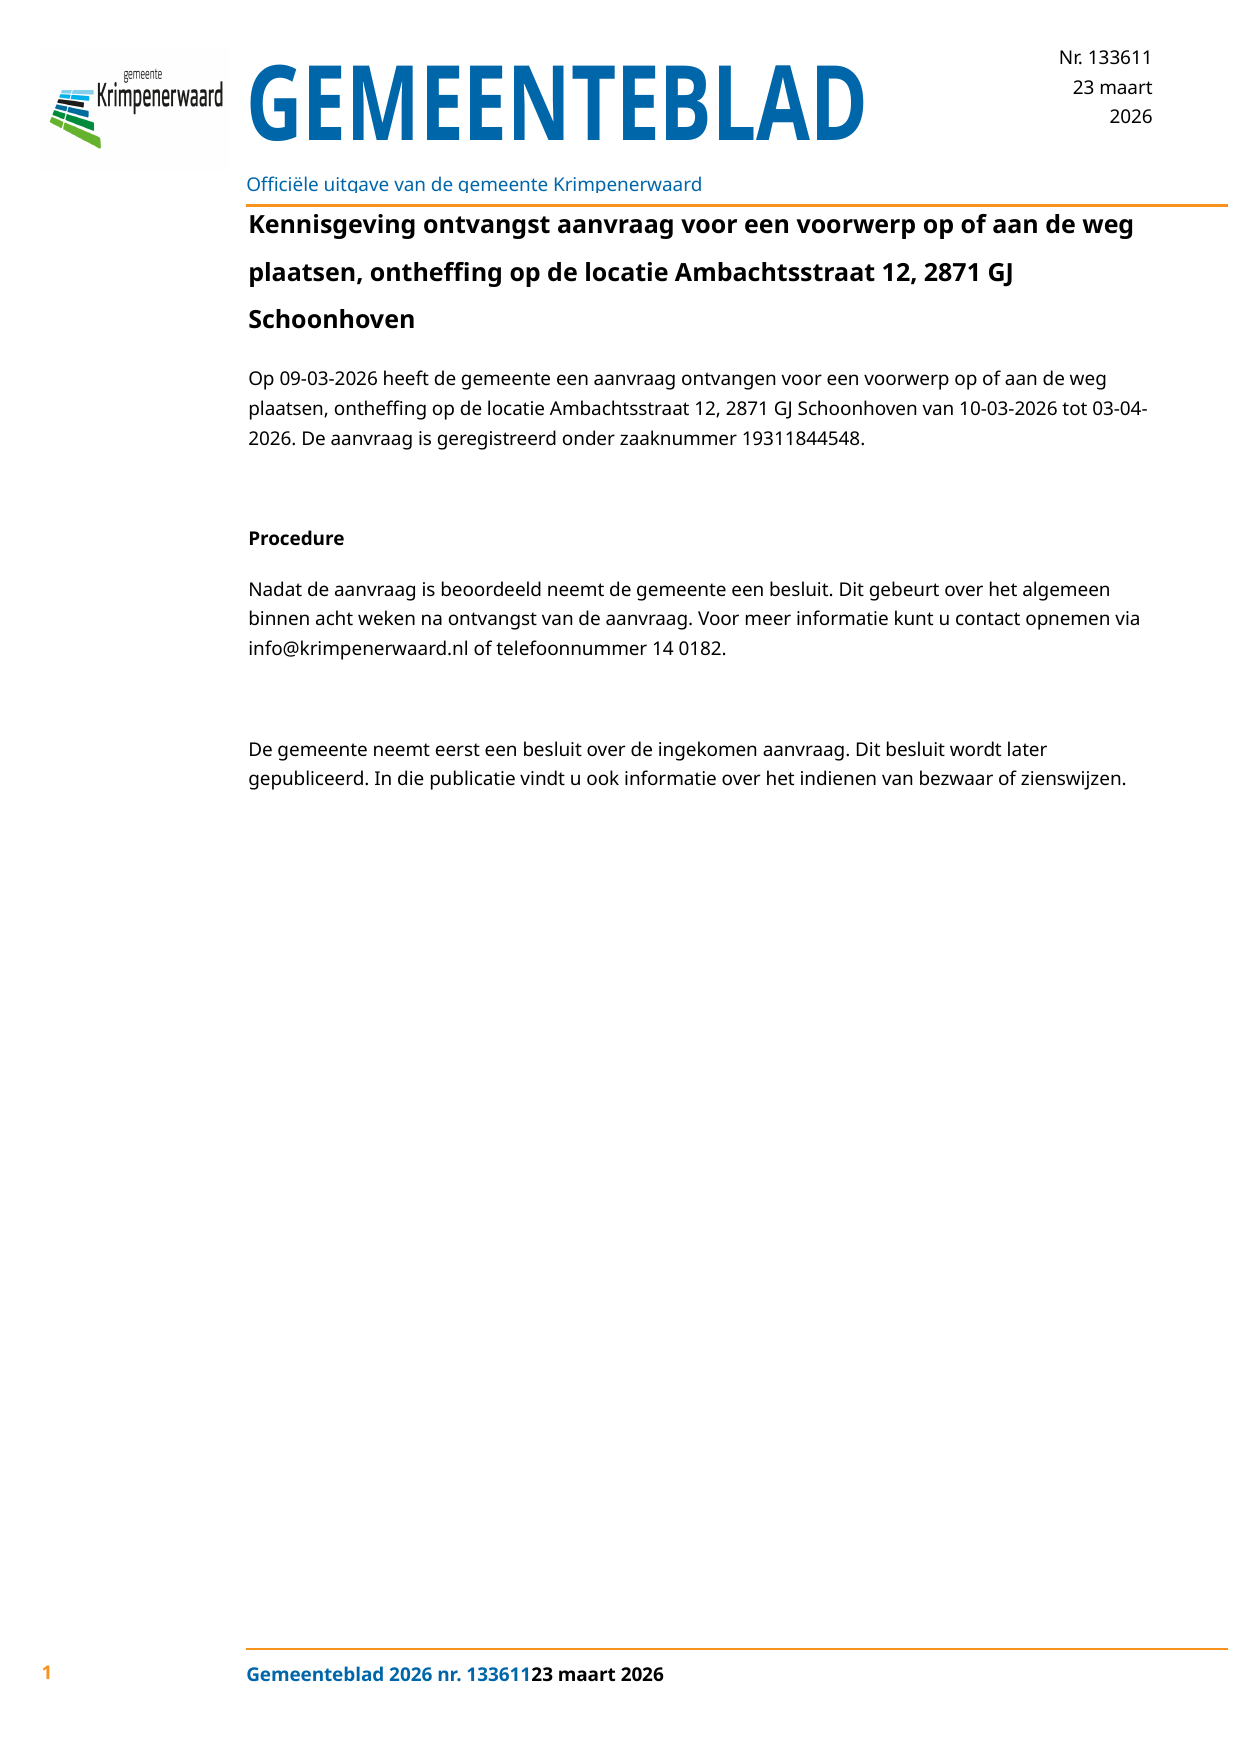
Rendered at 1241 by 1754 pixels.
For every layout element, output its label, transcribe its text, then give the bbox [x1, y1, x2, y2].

picture [41, 47, 231, 172]
text Kennisgeving ontvangst aanvraag voor een voorwerp op of aan de weg plaatsen, ontheffing op de locatie Ambachtsstraat 12, 2871 GJ Schoonhoven [248, 207, 1152, 336]
text Op 09-03-2026 heeft de gemeente een aanvraag ontvangen voor een voorwerp op of aan de weg plaatsen, ontheffing op de locatie Ambachtsstraat 12, 2871 GJ Schoonhoven van 10-03-2026 tot 03-04-2026. De aanvraag is geregistreerd onder zaaknummer 19311844548. [248, 366, 1152, 450]
text Nadat de aanvraag is beoordeeld neemt de gemeente een besluit. Dit gebeurt over het algemeen binnen acht weken na ontvangst van de aanvraag. Voor meer informatie kunt u contact opnemen via info@krimpenerwaard.nl of telefoonnummer 14 0182. [248, 576, 1152, 661]
text Procedure [248, 526, 1152, 551]
text De gemeente neemt eerst een besluit over de ingekomen aanvraag. Dit besluit wordt later gepubliceerd. In die publicatie vindt u ook informatie over het indienen van bezwaar of zienswijzen. [248, 736, 1152, 791]
